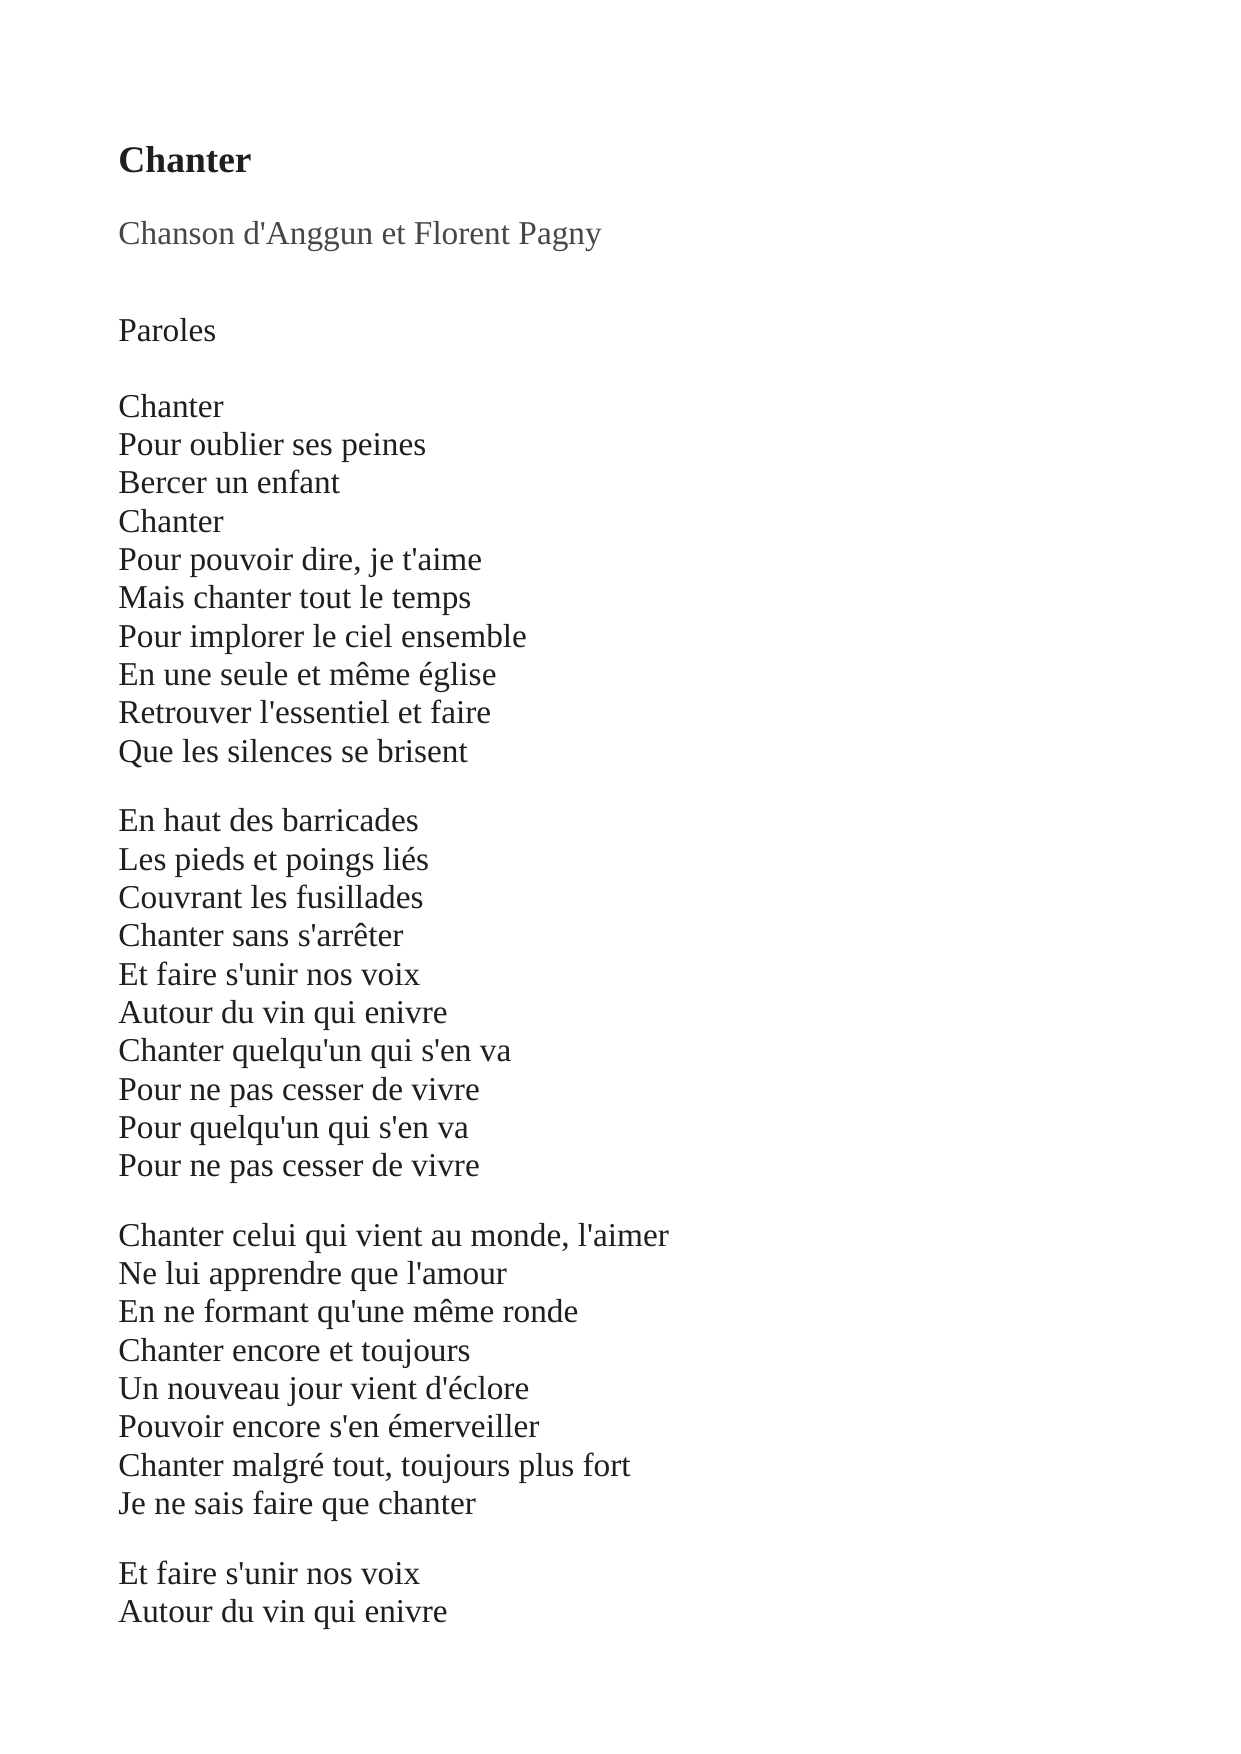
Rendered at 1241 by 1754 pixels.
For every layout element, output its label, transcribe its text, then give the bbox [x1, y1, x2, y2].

text Chanson d'Anggun et Florent Pagny [118, 213, 1097, 252]
text Chanter celui qui vient au monde, l'aimer Ne lui apprendre que l'amour En ne formant qu'une même ronde Chanter encore et toujours Un nouveau jour vient d'éclore Pouvoir encore s'en émerveiller Chanter malgré tout, toujours plus fort Je ne sais faire que chanter [118, 1215, 1122, 1522]
text Chanter [118, 124, 1097, 181]
text Chanter Pour oublier ses peines Bercer un enfant Chanter Pour pouvoir dire, je t'aime Mais chanter tout le temps Pour implorer le ciel ensemble En une seule et même église Retrouver l'essentiel et faire Que les silences se brisent [118, 386, 1122, 769]
text Et faire s'unir nos voix Autour du vin qui enivre [118, 1553, 1122, 1630]
text En haut des barricades Les pieds et poings liés Couvrant les fusillades Chanter sans s'arrêter Et faire s'unir nos voix Autour du vin qui enivre Chanter quelqu'un qui s'en va Pour ne pas cesser de vivre Pour quelqu'un qui s'en va Pour ne pas cesser de vivre [118, 801, 1122, 1184]
text Paroles [118, 266, 1122, 348]
